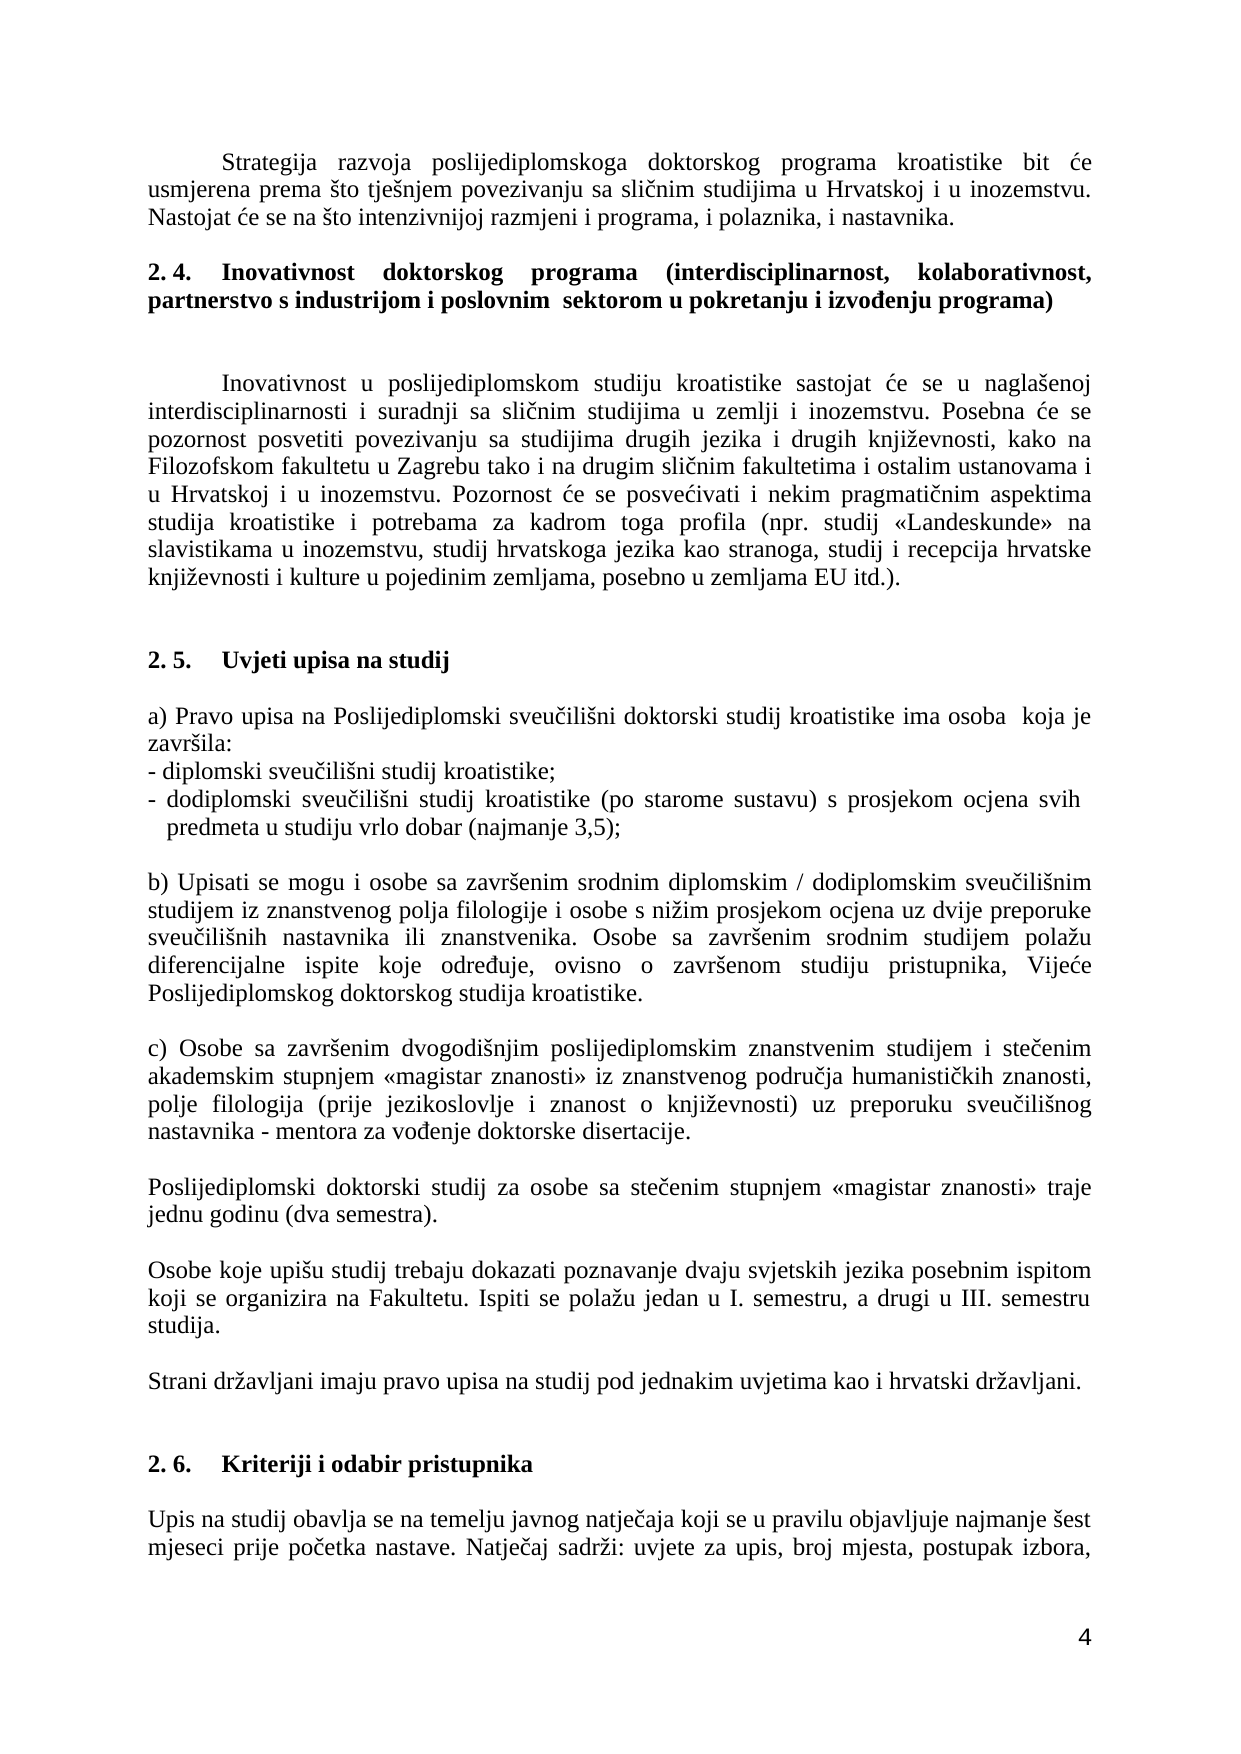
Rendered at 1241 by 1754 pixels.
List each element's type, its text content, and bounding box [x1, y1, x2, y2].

text b) Upisati se mogu i osobe sa završenim srodnim diplomskim / dodiplomskim sveučilišnim studijem iz znanstvenog polja filologije i osobe s nižim prosjekom ocjena uz dvije preporuke sveučilišnih nastavnika ili znanstvenika. Osobe sa završenim srodnim studijem polažu diferencijalne ispite koje određuje, ovisno o završenom studiju pristupnika, Vijeće Poslijediplomskog doktorskog studija kroatistike. [148, 868, 1092, 1007]
text Strani državljani imaju pravo upisa na studij pod jednakim uvjetima kao i hrvatski državljani. [148, 1367, 1092, 1394]
text Osobe koje upišu studij trebaju dokazati poznavanje dvaju svjetskih jezika posebnim ispitom koji se organizira na Fakultetu. Ispiti se polažu jedan u I. semestru, a drugi u III. semestru studija. [148, 1256, 1092, 1339]
text Poslijediplomski doktorski studij za osobe sa stečenim stupnjem «magistar znanosti» traje jednu godinu (dva semestra). [148, 1173, 1092, 1228]
text 2. 6. Kriteriji i odabir pristupnika [148, 1450, 1092, 1478]
text - dodiplomski sveučilišni studij kroatistike (po starome sustavu) s prosjekom ocjena svih predmeta u studiju vrlo dobar (najmanje 3,5); [148, 785, 1092, 840]
text c) Osobe sa završenim dvogodišnjim poslijediplomskim znanstvenim studijem i stečenim akademskim stupnjem «magistar znanosti» iz znanstvenog područja humanističkih znanosti, polje filologija (prije jezikoslovlje i znanost o književnosti) uz preporuku sveučilišnog nastavnika - mentora za vođenje doktorske disertacije. [148, 1034, 1092, 1145]
text a) Pravo upisa na Poslijediplomski sveučilišni doktorski studij kroatistike ima osoba koja je završila: [148, 702, 1092, 757]
text - diplomski sveučilišni studij kroatistike; [148, 757, 1092, 785]
text 2. 5. Uvjeti upisa na studij [148, 646, 1092, 674]
text Strategija razvoja poslijediplomskoga doktorskog programa kroatistike bit će usmjerena prema što tješnjem povezivanju sa sličnim studijima u Hrvatskoj i u inozemstvu. Nastojat će se na što intenzivnijoj razmjeni i programa, i polaznika, i nastavnika. [148, 148, 1092, 231]
text Upis na studij obavlja se na temelju javnog natječaja koji se u pravilu objavljuje najmanje šest mjeseci prije početka nastave. Natječaj sadrži: uvjete za upis, broj mjesta, postupak izbora, [148, 1505, 1092, 1561]
text 2. 4. Inovativnost doktorskog programa (interdisciplinarnost, kolaborativnost, partnerstvo s industrijom i poslovnim sektorom u pokretanju i izvođenju programa) [148, 258, 1092, 314]
text Inovativnost u poslijediplomskom studiju kroatistike sastojat će se u naglašenoj interdisciplinarnosti i suradnji sa sličnim studijima u zemlji i inozemstvu. Posebna će se pozornost posvetiti povezivanju sa studijima drugih jezika i drugih književnosti, kako na Filozofskom fakultetu u Zagrebu tako i na drugim sličnim fakultetima i ostalim ustanovama i u Hrvatskoj i u inozemstvu. Pozornost će se posvećivati i nekim pragmatičnim aspektima studija kroatistike i potrebama za kadrom toga profila (npr. studij «Landeskunde» na slavistikama u inozemstvu, studij hrvatskoga jezika kao stranoga, studij i recepcija hrvatske književnosti i kulture u pojedinim zemljama, posebno u zemljama EU itd.). [148, 369, 1092, 591]
